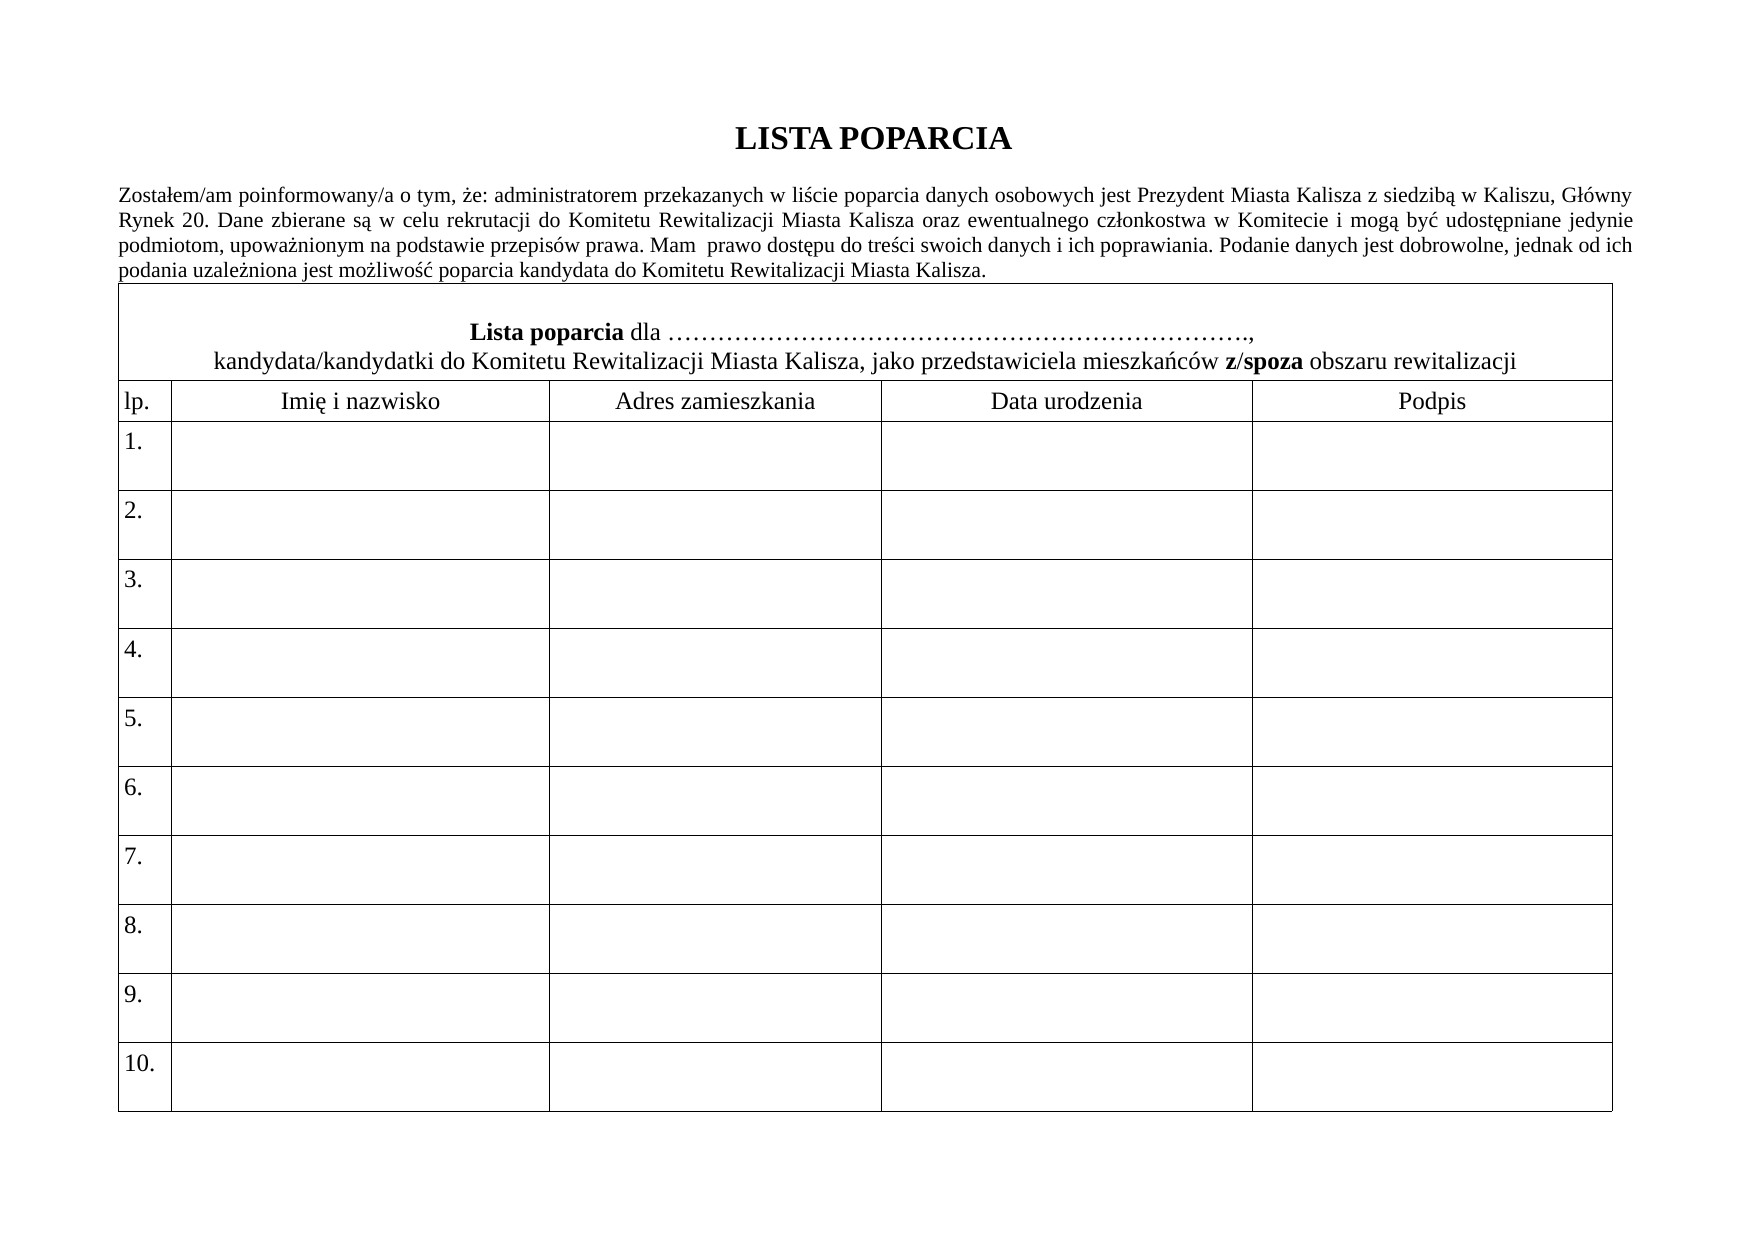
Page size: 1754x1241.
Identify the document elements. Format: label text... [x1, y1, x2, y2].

table_cell 8. [119, 905, 171, 973]
table_cell [172, 767, 549, 835]
table_cell [1253, 491, 1612, 559]
table_cell [172, 560, 549, 628]
table_cell [1253, 560, 1612, 628]
table_cell [172, 698, 549, 766]
table_cell 6. [119, 767, 171, 835]
table_cell [882, 1043, 1252, 1111]
table_cell [882, 422, 1252, 490]
table_cell [550, 905, 881, 973]
table_cell [1253, 698, 1612, 766]
table_cell [172, 1043, 549, 1111]
table_cell 3. [119, 560, 171, 628]
table_cell [172, 836, 549, 904]
table_cell [1253, 767, 1612, 835]
table_cell Podpis [1253, 381, 1612, 421]
table_cell [550, 629, 881, 697]
table_cell [550, 836, 881, 904]
table_cell [882, 698, 1252, 766]
table_cell [172, 905, 549, 973]
table_cell Data urodzenia [882, 381, 1252, 421]
table_cell [550, 560, 881, 628]
text LISTA POPARCIA [118, 118, 1636, 156]
table_cell [550, 1043, 881, 1111]
table_cell [550, 767, 881, 835]
table_cell [1253, 1043, 1612, 1111]
table_cell [550, 422, 881, 490]
table_cell lp. [119, 381, 171, 421]
table_cell 9. [119, 974, 171, 1042]
text Zostałem/am poinformowany/a o tym, że: administratorem przekazanych w liście poparcia danych osobowych jest Prezydent Miasta Kalisza z siedzibą w Kaliszu, Główny Rynek 20. Dane zbierane są w celu rekrutacji do Komitetu Rewitalizacji Miasta Kalisza oraz ewentualnego członkostwa w Komitecie i mogą być udostępniane jedynie podmiotom, upoważnionym na podstawie przepisów prawa. Mam prawo dostępu do treści swoich danych i ich poprawiania. Podanie danych jest dobrowolne, jednak od ich podania uzależniona jest możliwość poparcia kandydata do Komitetu Rewitalizacji Miasta Kalisza. [118, 182, 1636, 282]
table_cell [172, 974, 549, 1042]
table_cell 4. [119, 629, 171, 697]
table_cell Adres zamieszkania [550, 381, 881, 421]
table_cell 10. [119, 1043, 171, 1111]
table_cell [1253, 974, 1612, 1042]
table_cell [882, 560, 1252, 628]
table_cell 2. [119, 491, 171, 559]
table_cell [550, 974, 881, 1042]
table_cell [882, 491, 1252, 559]
table_cell [172, 629, 549, 697]
table_cell [882, 974, 1252, 1042]
table_cell 5. [119, 698, 171, 766]
table_cell Imię i nazwisko [172, 381, 549, 421]
table_cell [882, 767, 1252, 835]
table_header Lista poparcia dla ……………………………………………………………., kandydata/kandydatki do Komitetu Rewitalizacji Miasta Kalisza, jako przedstawiciela mieszkańców z/spoza obszaru rewitalizacji [119, 284, 1612, 380]
table_cell [550, 491, 881, 559]
table_cell [1253, 422, 1612, 490]
table_cell [172, 422, 549, 490]
table_cell [172, 491, 549, 559]
table_cell 1. [119, 422, 171, 490]
table_cell 7. [119, 836, 171, 904]
table_cell [550, 698, 881, 766]
table_cell [882, 836, 1252, 904]
table_cell [1253, 629, 1612, 697]
table_cell [882, 629, 1252, 697]
table_cell [882, 905, 1252, 973]
table_cell [1253, 905, 1612, 973]
table_cell [1253, 836, 1612, 904]
